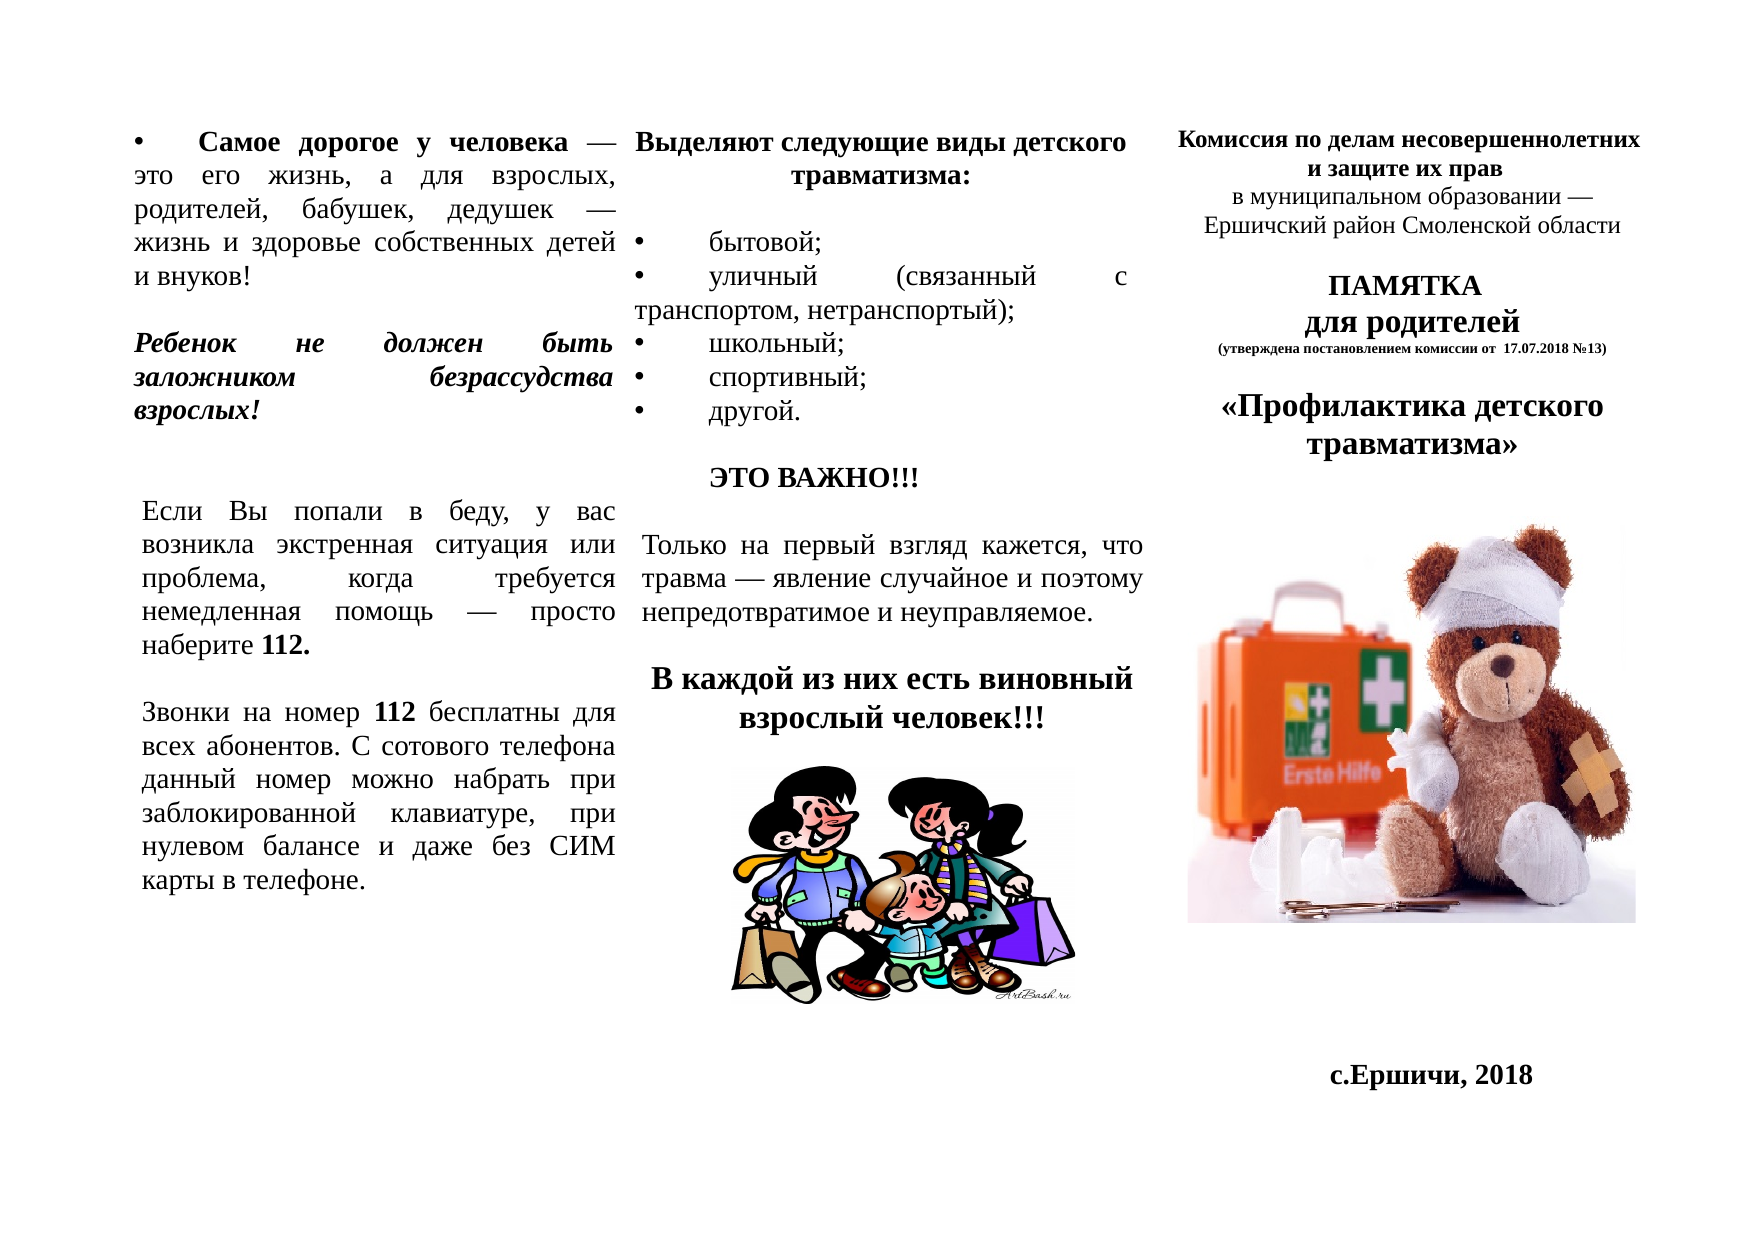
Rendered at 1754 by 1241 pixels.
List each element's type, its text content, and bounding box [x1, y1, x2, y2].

picture [1187, 516, 1636, 923]
picture [731, 766, 1076, 1004]
table_header Выделяют следующие виды детского травматизма: бытовой; уличный (связанный с транспортом, нетранспортый); школьный; спортивный; другой. ЭТО ВАЖНО!!! Только на первый взгляд кажется, что травма — явление случайное и поэтому непредотвратимое и неуправляемое. В каждой из них есть виновный взрослый человек!!! [628, 118, 1156, 1096]
table_header Комиссия по делам несовершеннолетних и защите их прав в муниципальном образовании — Ершичский район Смоленской области ПАМЯТКА для родителей (утверждена постановлением комиссии от 17.07.2018 №13) «Профилактика детского травматизма» с.Ершичи, 2018 [1156, 118, 1692, 1096]
table_header Самое дорогое у человека — это его жизнь, а для взрослых, родителей, бабушек, дедушек — жизнь и здоровье собственных детей и внуков! Ребенок не должен быть заложником безрассудства взрослых! Если Вы попали в беду, у вас возникла экстренная ситуация или проблема, когда требуется немедленная помощь — просто наберите 112. Звонки на номер 112 бесплатны для всех абонентов. С сотового телефона данный номер можно набрать при заблокированной клавиатуре, при нулевом балансе и даже без СИМ карты в телефоне. [117, 118, 628, 1096]
